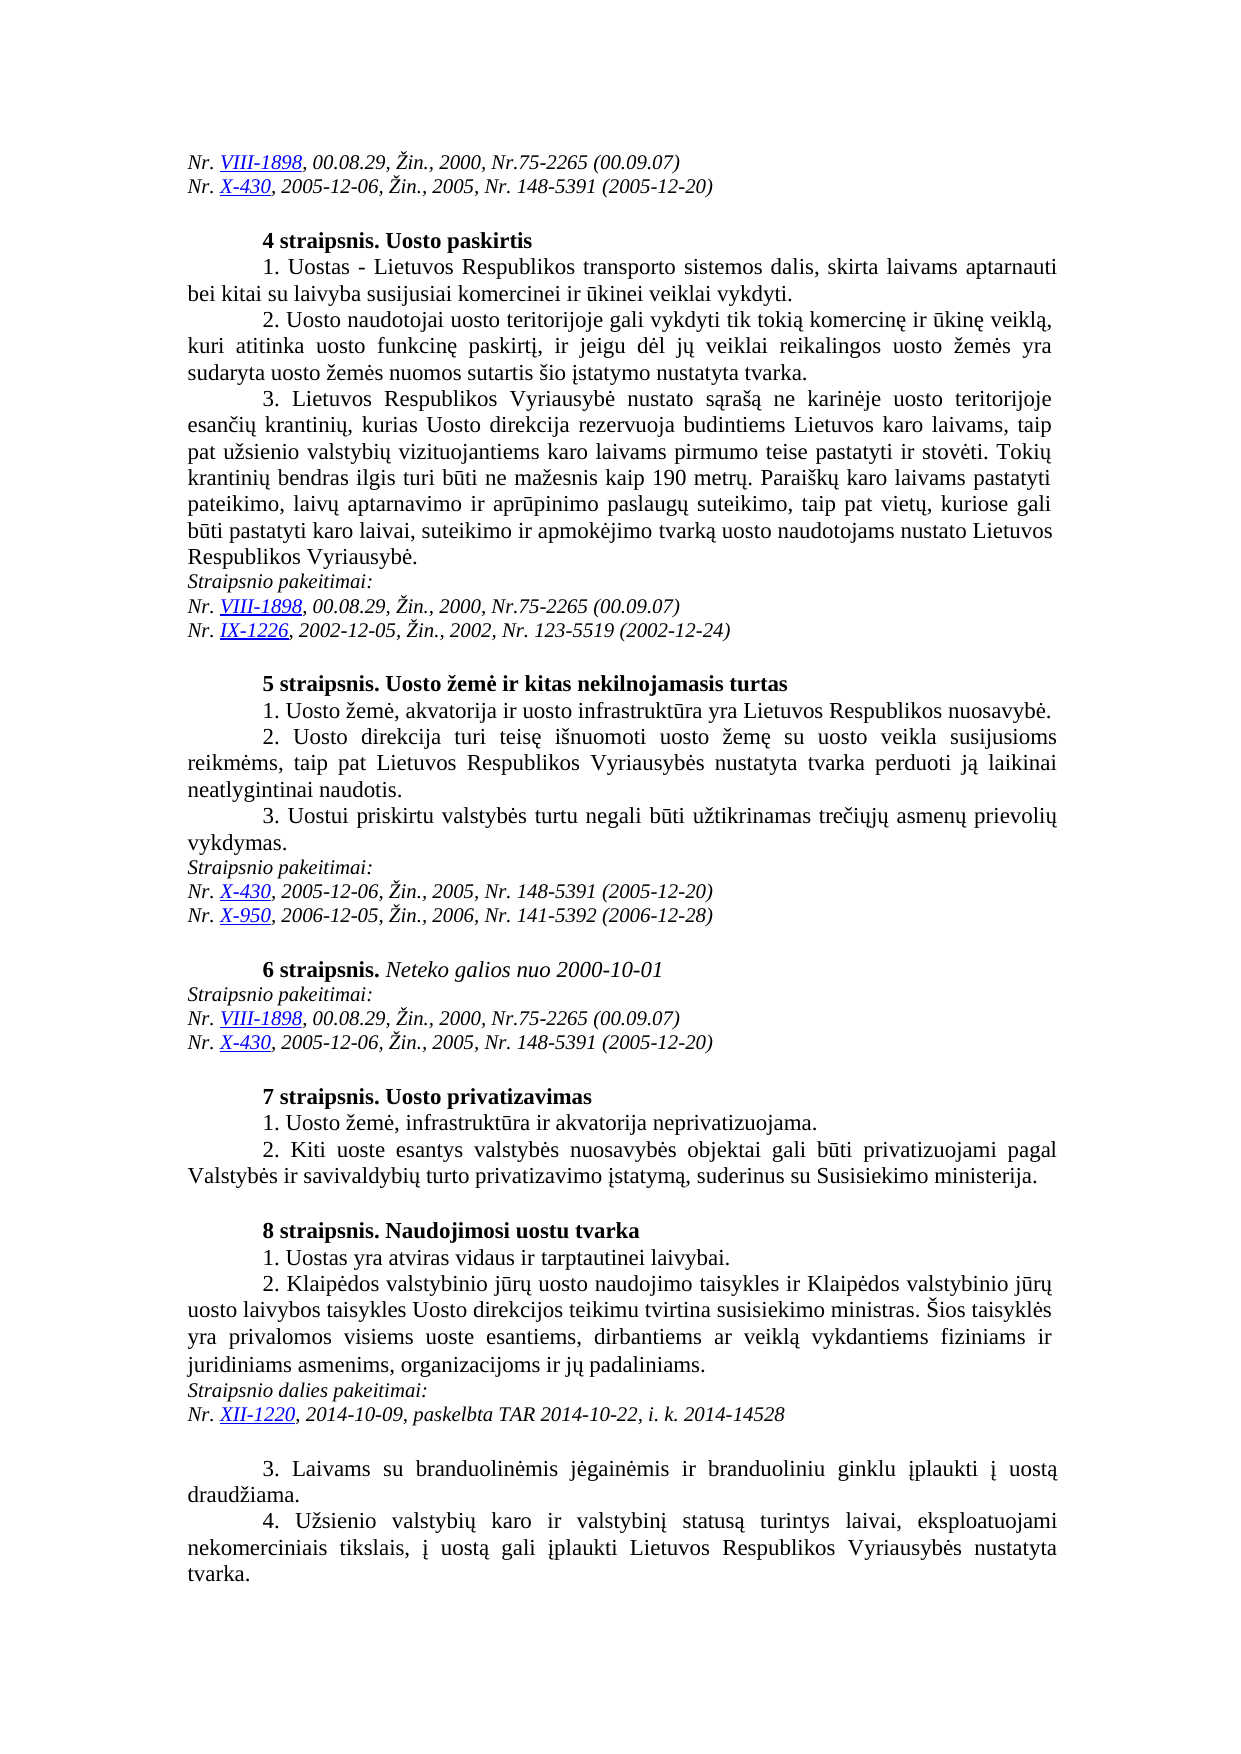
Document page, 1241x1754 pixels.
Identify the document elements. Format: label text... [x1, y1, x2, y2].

text Straipsnio pakeitimai: [187, 982, 1059, 1006]
text Straipsnio dalies pakeitimai: [187, 1378, 1053, 1402]
text 4 straipsnis. Uosto paskirtis [187, 227, 1059, 253]
text Nr. X-430, 2005-12-06, Žin., 2005, Nr. 148-5391 (2005-12-20) [187, 1030, 1053, 1054]
text Nr. VIII-1898, 00.08.29, Žin., 2000, Nr.75-2265 (00.09.07) [187, 1006, 1059, 1030]
text 6 straipsnis. Neteko galios nuo 2000-10-01 [187, 956, 1059, 982]
text Nr. X-430, 2005-12-06, Žin., 2005, Nr. 148-5391 (2005-12-20) [187, 879, 1053, 903]
text 3. Lietuvos Respublikos Vyriausybė nustato sąrašą ne karinėje uosto teritorijoje esančių krantinių, kurias Uosto direkcija rezervuoja budintiems Lietuvos karo laivams, taip pat užsienio valstybių vizituojantiems karo laivams pirmumo teise pastatyti ir stovėti. Tokių krantinių bendras ilgis turi būti ne mažesnis kaip 190 metrų. Paraiškų karo laivams pastatyti pateikimo, laivų aptarnavimo ir aprūpinimo paslaugų suteikimo, taip pat vietų, kuriose gali būti pastatyti karo laivai, suteikimo ir apmokėjimo tvarką uosto naudotojams nustato Lietuvos Respublikos Vyriausybė. [187, 385, 1053, 569]
text 3. Laivams su branduolinėmis jėgainėmis ir branduoliniu ginklu įplaukti į uostą draudžiama. [187, 1455, 1059, 1507]
text 5 straipsnis. Uosto žemė ir kitas nekilnojamasis turtas [187, 670, 1053, 697]
text Nr. X-430, 2005-12-06, Žin., 2005, Nr. 148-5391 (2005-12-20) [187, 174, 1053, 198]
text 4. Užsienio valstybių karo ir valstybinį statusą turintys laivai, eksploatuojami nekomerciniais tikslais, į uostą gali įplaukti Lietuvos Respublikos Vyriausybės nustatyta tvarka. [187, 1507, 1059, 1586]
text Nr. VIII-1898, 00.08.29, Žin., 2000, Nr.75-2265 (00.09.07) [187, 150, 1059, 174]
text 2. Uosto direkcija turi teisę išnuomoti uosto žemę su uosto veikla susijusioms reikmėms, taip pat Lietuvos Respublikos Vyriausybės nustatyta tvarka perduoti ją laikinai neatlygintinai naudotis. [187, 723, 1059, 802]
text Nr. X-950, 2006-12-05, Žin., 2006, Nr. 141-5392 (2006-12-28) [187, 903, 1053, 927]
text 3. Uostui priskirtu valstybės turtu negali būti užtikrinamas trečiųjų asmenų prievolių vykdymas. [187, 802, 1059, 855]
text 2. Klaipėdos valstybinio jūrų uosto naudojimo taisykles ir Klaipėdos valstybinio jūrų uosto laivybos taisykles Uosto direkcijos teikimu tvirtina susisiekimo ministras. Šios taisyklės yra privalomos visiems uoste esantiems, dirbantiems ar veiklą vykdantiems fiziniams ir juridiniams asmenims, organizacijoms ir jų padaliniams. [187, 1270, 1053, 1378]
text Nr. XII-1220, 2014-10-09, paskelbta TAR 2014-10-22, i. k. 2014-14528 [187, 1402, 1053, 1426]
text Nr. VIII-1898, 00.08.29, Žin., 2000, Nr.75-2265 (00.09.07) [187, 593, 1059, 618]
text Straipsnio pakeitimai: [187, 855, 1059, 879]
text 1. Uostas yra atviras vidaus ir tarptautinei laivybai. [187, 1244, 1053, 1270]
text Nr. IX-1226, 2002-12-05, Žin., 2002, Nr. 123-5519 (2002-12-24) [187, 618, 1059, 642]
text 1. Uosto žemė, akvatorija ir uosto infrastruktūra yra Lietuvos Respublikos nuosavybė. [187, 697, 1053, 723]
text 8 straipsnis. Naudojimosi uostu tvarka [187, 1217, 1059, 1244]
text 2. Uosto naudotojai uosto teritorijoje gali vykdyti tik tokią komercinę ir ūkinę veiklą, kuri atitinka uosto funkcinę paskirtį, ir jeigu dėl jų veiklai reikalingos uosto žemės yra sudaryta uosto žemės nuomos sutartis šio įstatymo nustatyta tvarka. [187, 306, 1053, 385]
text 1. Uostas - Lietuvos Respublikos transporto sistemos dalis, skirta laivams aptarnauti bei kitai su laivyba susijusiai komercinei ir ūkinei veiklai vykdyti. [187, 253, 1059, 306]
text 2. Kiti uoste esantys valstybės nuosavybės objektai gali būti privatizuojami pagal Valstybės ir savivaldybių turto privatizavimo įstatymą, suderinus su Susisiekimo ministerija. [187, 1136, 1059, 1188]
text 7 straipsnis. Uosto privatizavimas [187, 1083, 1059, 1109]
text 1. Uosto žemė, infrastruktūra ir akvatorija neprivatizuojama. [187, 1109, 1059, 1136]
text Straipsnio pakeitimai: [187, 569, 1059, 593]
